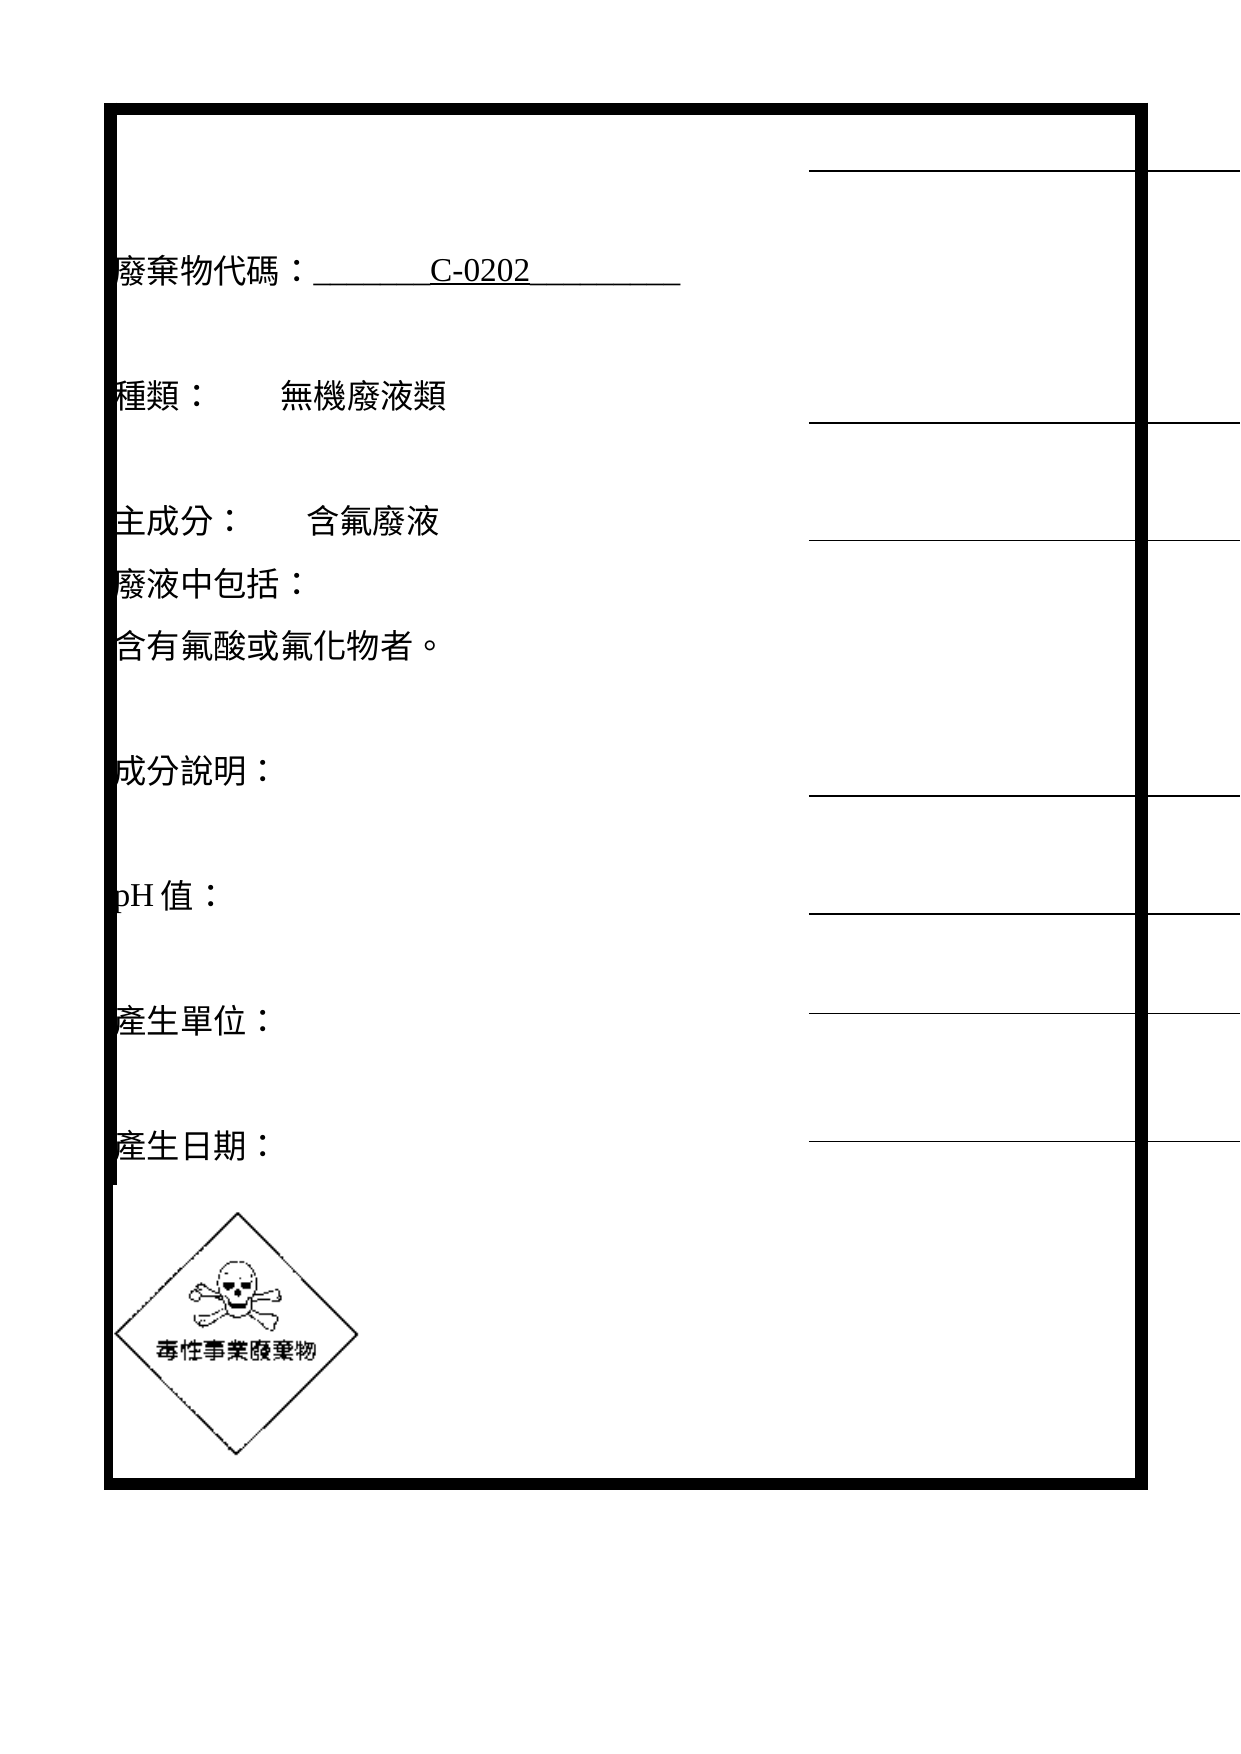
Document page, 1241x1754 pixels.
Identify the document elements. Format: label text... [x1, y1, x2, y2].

table_header 仁德醫護管理專科學校 廢液容器分類標籤 分類號： F 廢棄物代碼：_______C-0202_________ 種類： 無機廢液類 主成分： 含氟廢液 廢液中包括： 含有氟酸或氟化物者。 成分說明： pH值： 產生單位： 產生日期： [117, 115, 1135, 1478]
